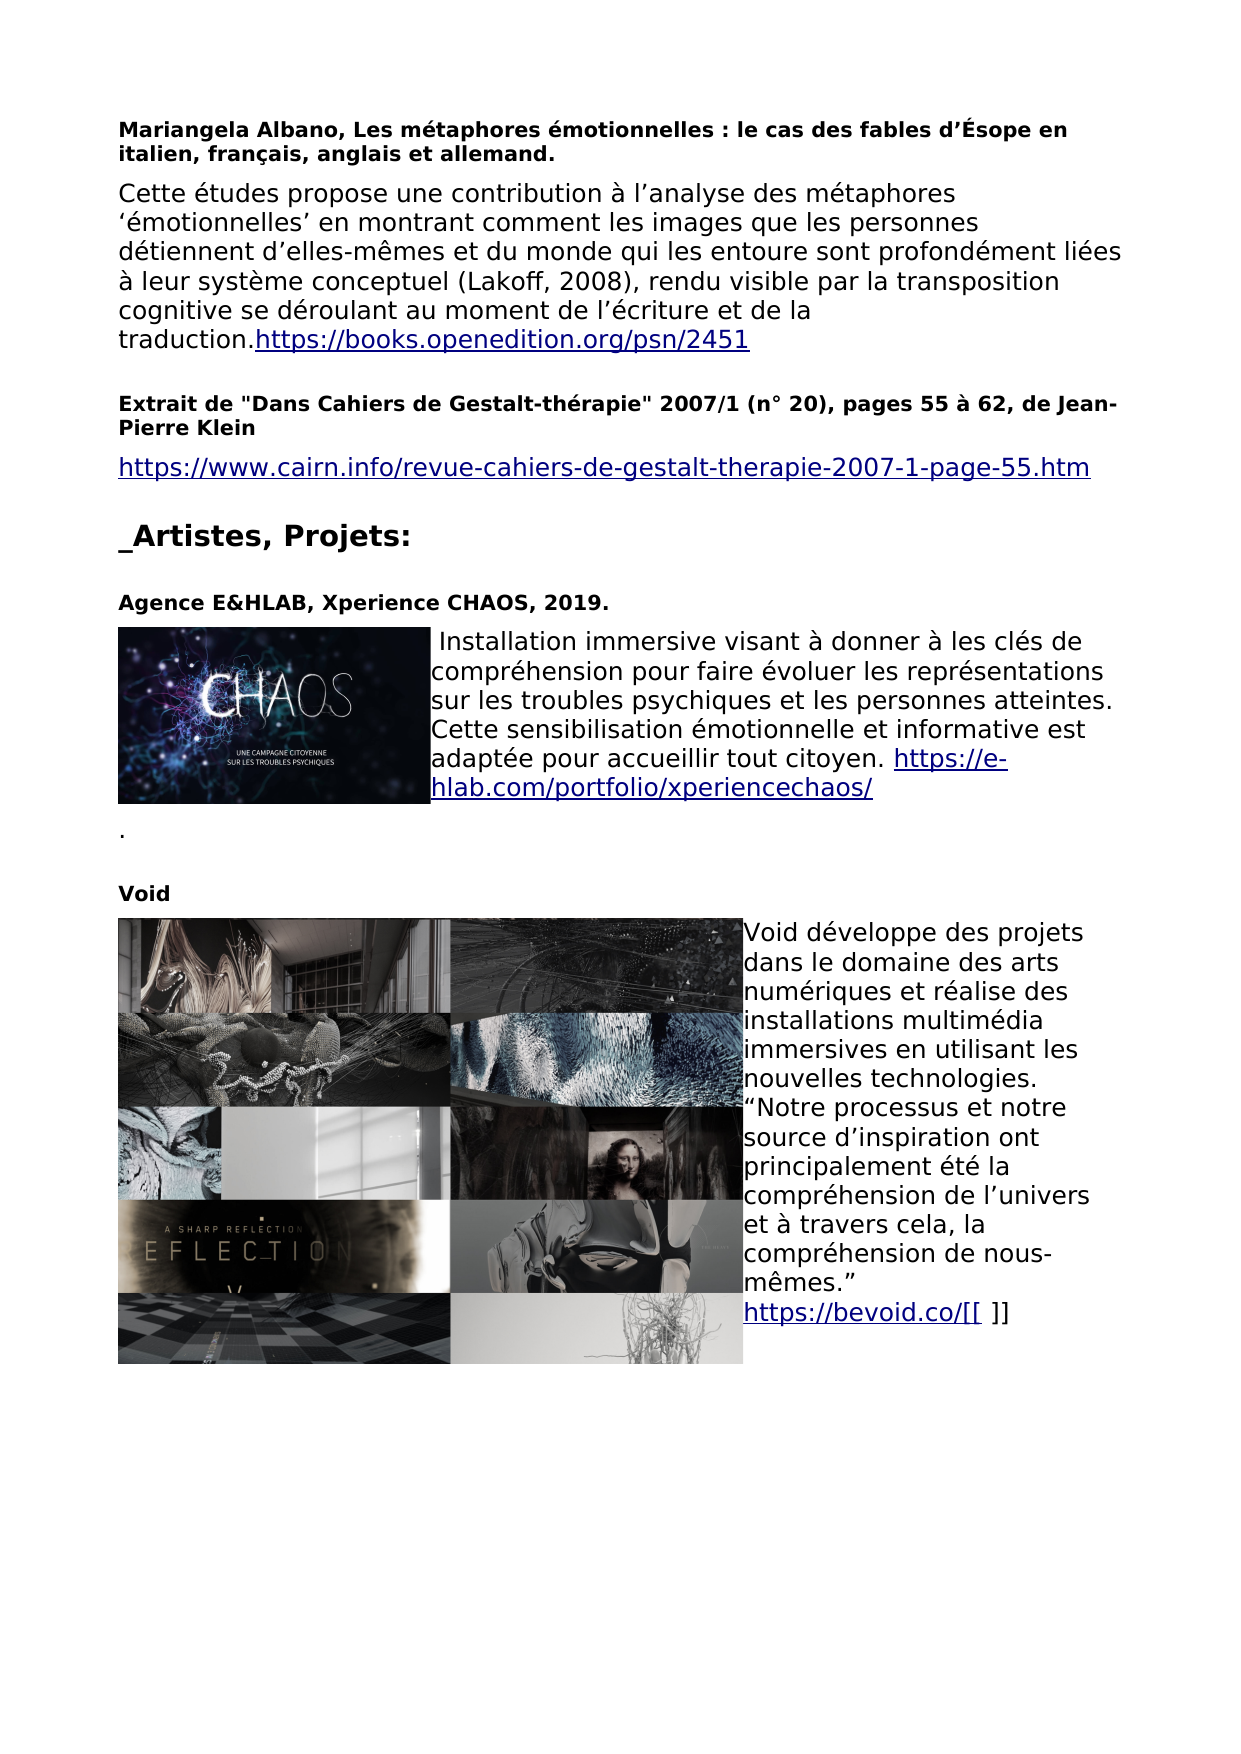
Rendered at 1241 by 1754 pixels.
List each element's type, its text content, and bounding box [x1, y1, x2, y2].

subtitle Agence E&HLAB, Xperience CHAOS, 2019. [118, 591, 1122, 615]
subtitle Extrait de "Dans Cahiers de Gestalt-thérapie" 2007/1 (n° 20), pages 55 à 62, de Jean-Pierre Klein [118, 392, 1122, 440]
text Cette études propose une contribution à l’analyse des métaphores ‘émotionnelles’ en montrant comment les images que les personnes détiennent d’elles-mêmes et du monde qui les entoure sont profondément liées à leur système conceptuel (Lakoff, 2008), rendu visible par la transposition cognitive se déroulant au moment de l’écriture et de la traduction.https://books.openedition.org/psn/2451 [118, 179, 1122, 354]
text . [118, 815, 1122, 844]
subtitle Void [118, 882, 1122, 906]
subtitle Mariangela Albano, Les métaphores émotionnelles : le cas des fables d’Ésope en italien, français, anglais et allemand. [118, 118, 1122, 167]
text Void développe des projets dans le domaine des arts numériques et réalise des installations multimédia immersives en utilisant les nouvelles technologies. “Notre processus et notre source d’inspiration ont principalement été la compréhension de l’univers et à travers cela, la compréhension de nous-mêmes.” https://bevoid.co/[[ ]] [744, 918, 1122, 1327]
text Installation immersive visant à donner à les clés de compréhension pour faire évoluer les représentations sur les troubles psychiques et les personnes atteintes. Cette sensibilisation émotionnelle et informative est adaptée pour accueillir tout citoyen. https://e-hlab.com/portfolio/xperiencechaos/ [431, 628, 1122, 803]
picture [118, 918, 744, 1364]
subtitle _Artistes, Projets: [118, 519, 1122, 553]
text https://www.cairn.info/revue-cahiers-de-gestalt-therapie-2007-1-page-55.htm [118, 453, 1122, 482]
picture [118, 627, 431, 804]
